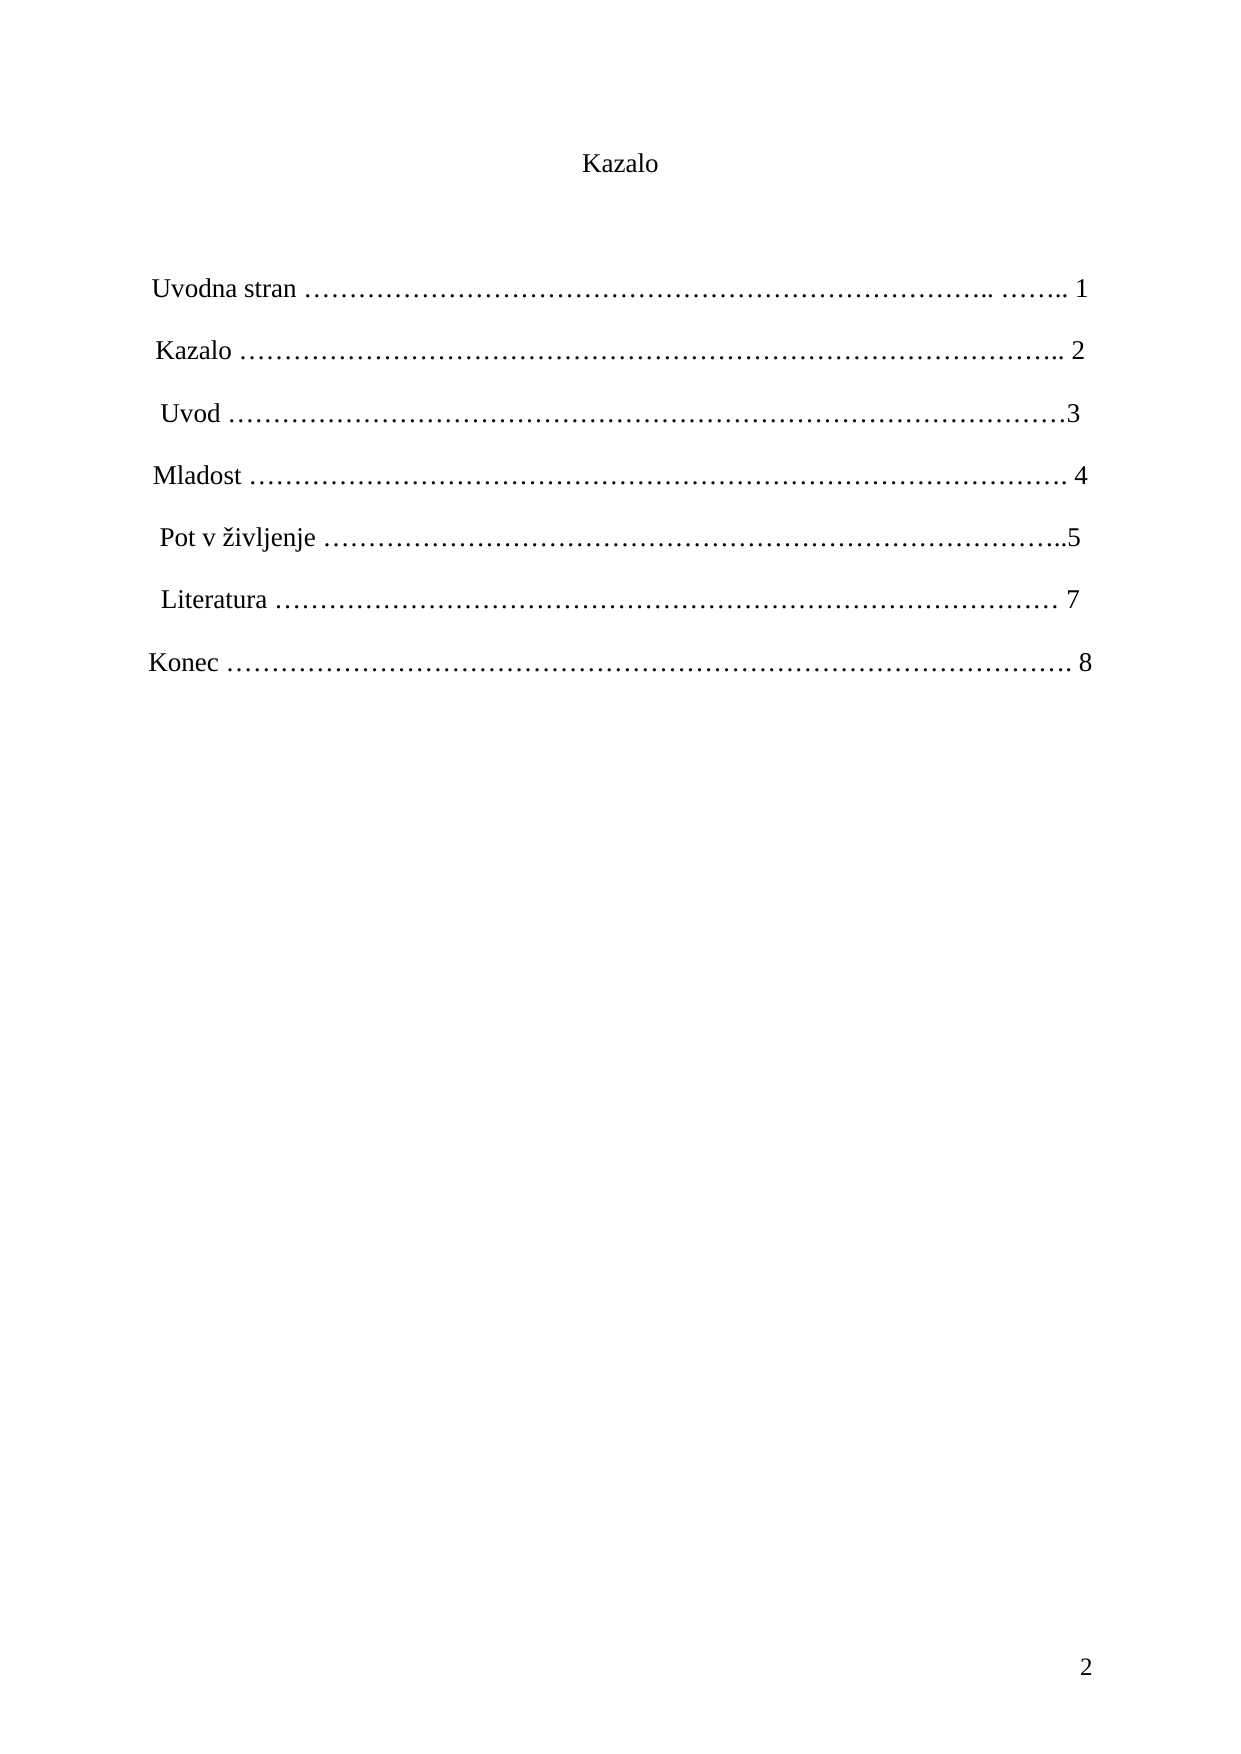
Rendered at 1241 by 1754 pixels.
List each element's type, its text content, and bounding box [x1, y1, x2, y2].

text Konec …………………………………………………………………………………. 8 [148, 646, 1093, 677]
text Mladost ………………………………………………………………………………. 4 [148, 459, 1093, 490]
text Uvod …………………………………………………………………………………3 [148, 397, 1093, 428]
text Kazalo [148, 148, 1093, 179]
text Literatura …………………………………………………………………………… 7 [148, 584, 1093, 615]
text Kazalo ……………………………………………………………………………….. 2 [148, 334, 1093, 366]
text Pot v življenje ………………………………………………………………………..5 [148, 521, 1093, 552]
text Uvodna stran ………………………………………………………………….. …….. 1 [148, 272, 1093, 303]
